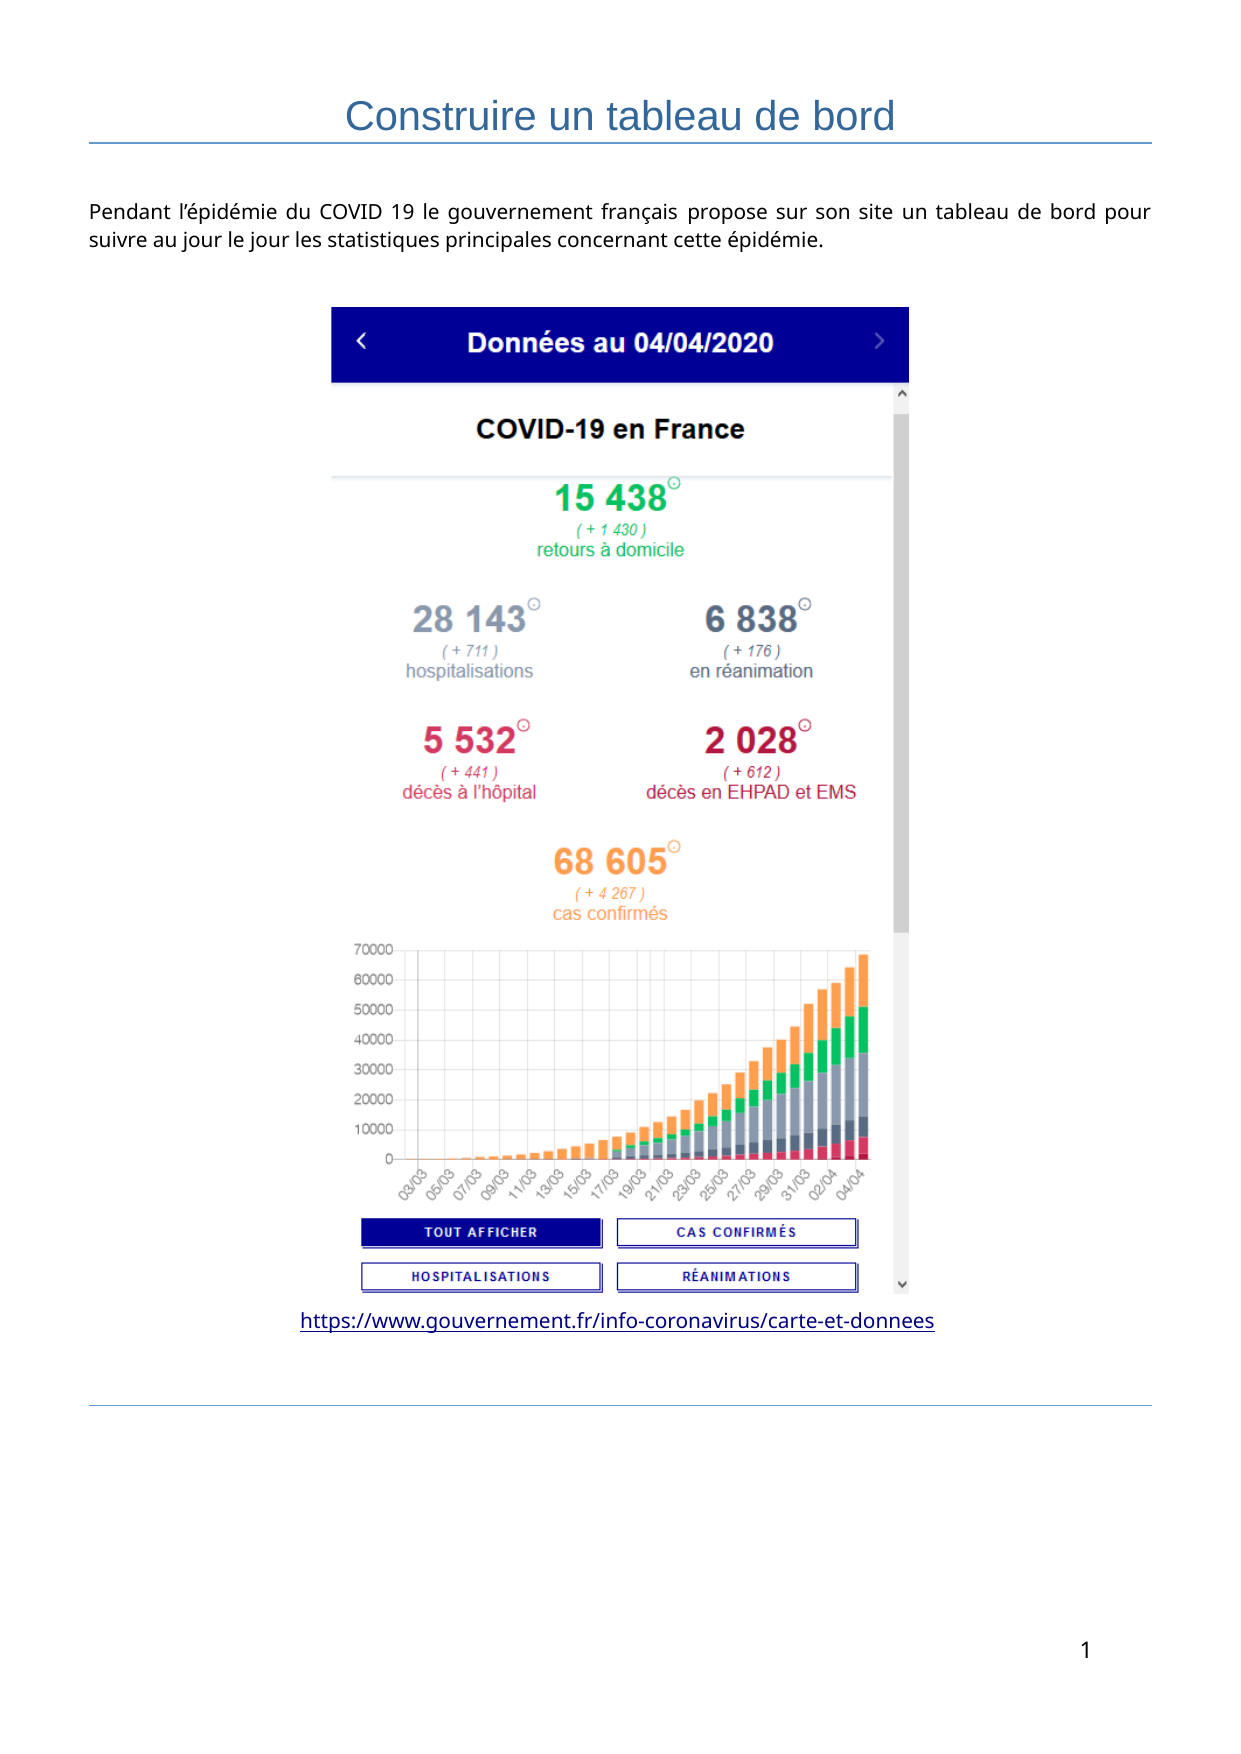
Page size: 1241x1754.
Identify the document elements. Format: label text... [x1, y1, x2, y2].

picture [331, 307, 909, 1294]
text https://www.gouvernement.fr/info-coronavirus/carte-et-donnees [88, 1307, 1152, 1335]
title Construire un tableau de bord [88, 88, 1152, 144]
text Pendant l’épidémie du COVID 19 le gouvernement français propose sur son site un tableau de bord pour suivre au jour le jour les statistiques principales concernant cette épidémie. [88, 197, 1152, 254]
